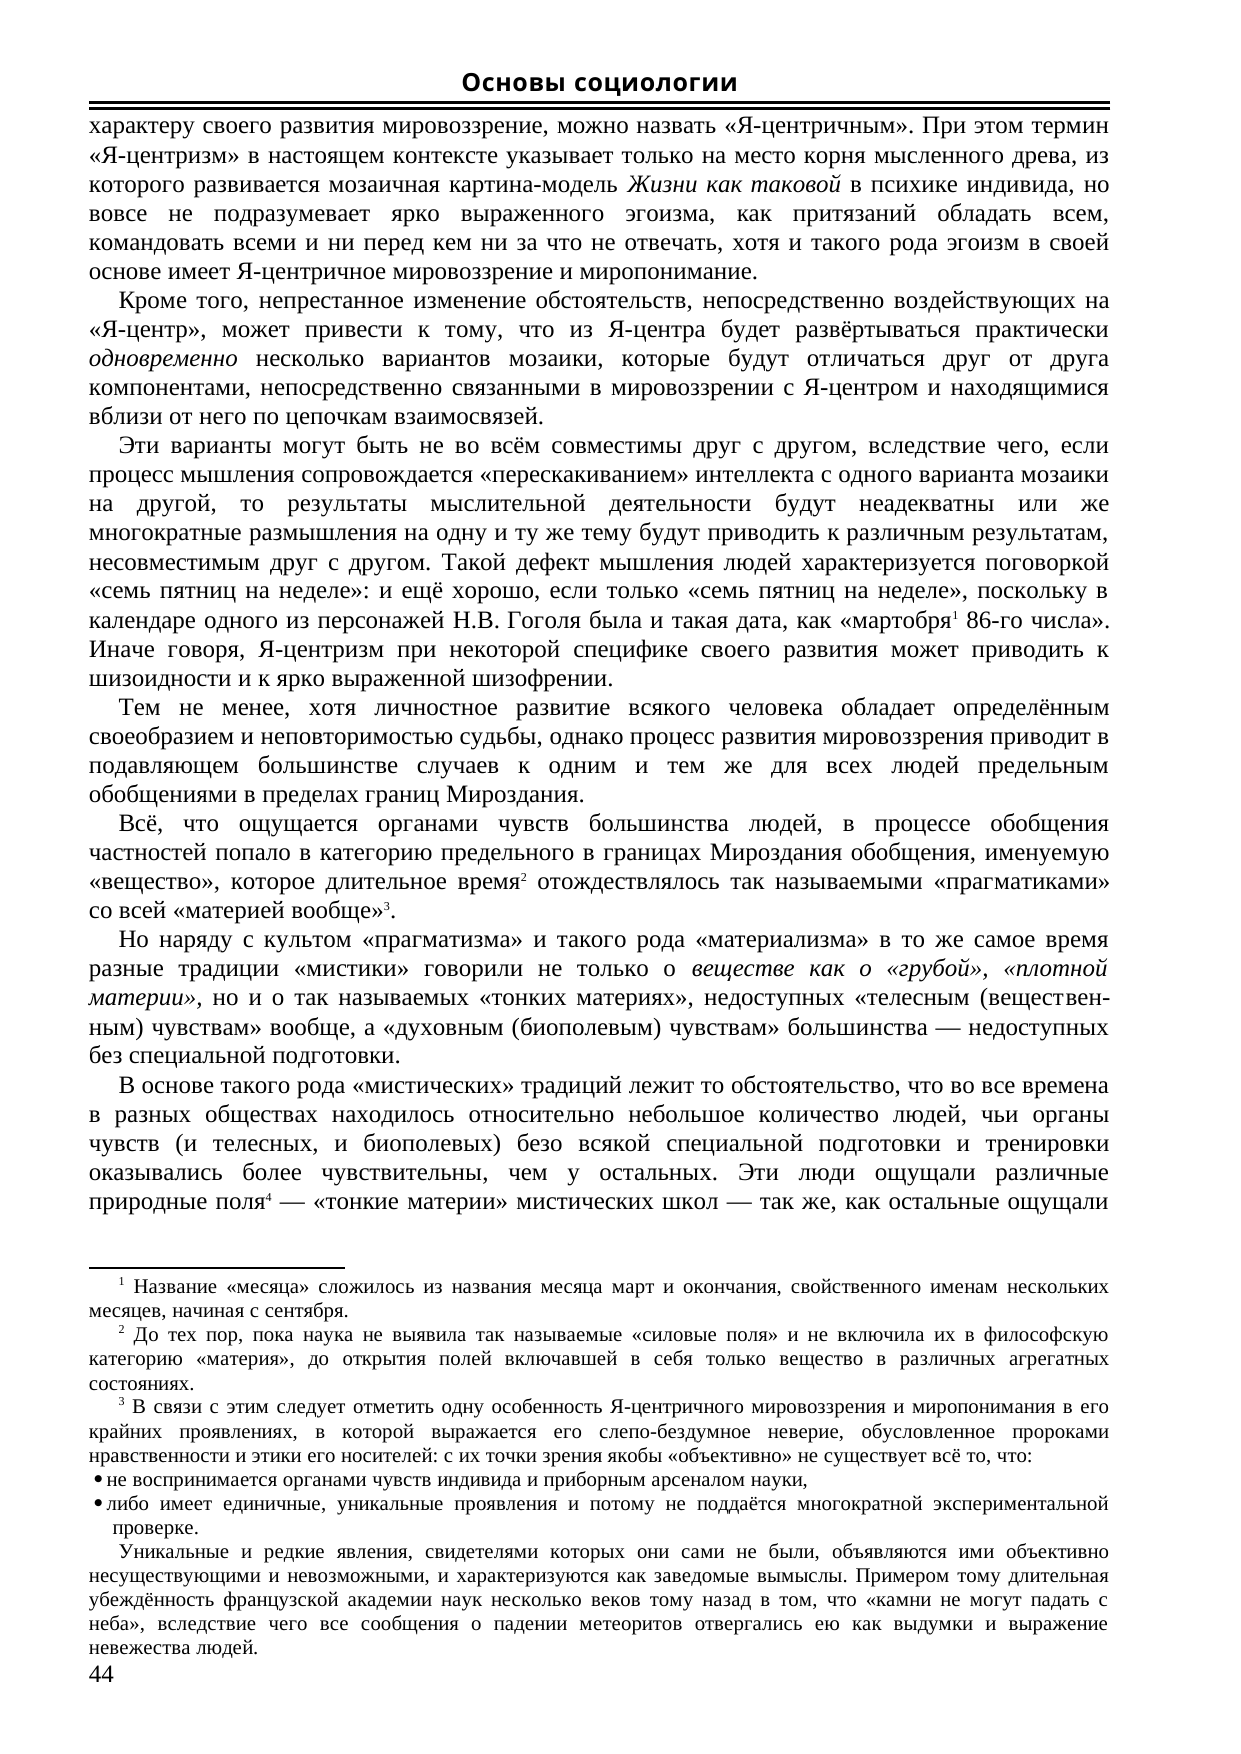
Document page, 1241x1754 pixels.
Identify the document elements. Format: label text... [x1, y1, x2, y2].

text Кроме того, непрестанное изменение обстоятельств, непосредственно воздействующих на «Я-центр», может привести к тому, что из Я-центра будет развёртываться практически одновременно несколько вариантов мозаики, которые будут отличаться друг от друга компонентами, непосредственно связанными в мировоззрении с Я-центром и находящимися вблизи от него по цепочкам взаимосвязей. [89, 285, 1110, 430]
text Эти варианты могут быть не во всём совместимы друг с другом, вследствие чего, если процесс мышления сопровождается «перескакиванием» интеллекта с одного варианта мозаики на другой, то результаты мыслительной деятельности будут неадекватны или же многократные размышления на одну и ту же тему будут приводить к различным результатам, несовместимым друг с другом. Такой дефект мышления людей характеризуется поговоркой «семь пятниц на неделе»: и ещё хорошо, если только «семь пятниц на неделе», поскольку в календаре одного из персонажей Н.В. Гоголя была и такая дата, как «мартобря 86‑го числа». Иначе говоря, Я-центризм при некоторой специфике своего развития может приводить к шизоидности и к ярко выраженной шизофрении. [89, 430, 1110, 692]
text Уникальные и редкие явления, свидетелями которых они сами не были, объявляются ими объективно несуществующими и невозможными, и характеризуются как заведомые вымыслы. Примером тому длительная убеждённость французской академии наук несколько веков тому назад в том, что «камни не могут падать с неба», вследствие чего все сообщения о падении метеоритов отвергались ею как выдумки и выражение невежества людей. [89, 1539, 1110, 1659]
text Всё, что ощущается органами чувств большинства людей, в процессе обобщения частностей попало в категорию предельного в границах Мироздания обобщения, именуемую «вещество», которое длительное время отождествлялось так называемыми «праг­ма­тиками» со всей «материей вообще». [89, 808, 1110, 924]
text Но наряду с культом «прагматизма» и такого рода «материализма» в то же самое время разные традиции «мистики» говорили не только о веществе как о «грубой», «плотной материи», но и о так называемых «тонких материях», недоступных «телесным (вещест­вен­ным) чувствам» вообще, а «духовным (биополевым) чувствам» большинства — недоступных без специальной подготовки. [89, 924, 1110, 1069]
list не воспринимается органами чувств индивида и приборным арсеналом науки, [94, 1467, 1110, 1491]
text В основе такого рода «мистических» традиций лежит то обстоятельство, что во все времена в разных обществах находилось относительно небольшое количество людей, чьи органы чувств (и телесных, и биополевых) безо всякой специальной подготовки и тренировки оказывались более чувствительны, чем у остальных. Эти люди ощущали различные природные поля — «тонкие материи» мистических школ — так же, как остальные ощущали [89, 1069, 1110, 1215]
text Тем не менее, хотя личностное развитие всякого человека обладает определённым своеобразием и неповторимостью судьбы, однако процесс развития мировоззрения приводит в подавляющем большинстве случаев к одним и тем же для всех людей предельным обобщениями в пределах границ Мироздания. [89, 692, 1110, 808]
text До тех пор, пока наука не выявила так называемые «силовые поля» и не включила их в философскую категорию «материя», до открытия полей включавшей в себя только вещество в различных агрегатных состояниях. [89, 1322, 1110, 1394]
list либо имеет единичные, уникальные проявления и потому не поддаётся многократной экспериментальной проверке. [94, 1491, 1110, 1539]
text характеру своего развития мировоззрение, можно назвать «Я-центричным». При этом термин «Я-центризм» в настоящем контексте указывает только на место корня мысленного древа, из которого развивается мозаичная картина-модель Жизни как таковой в психике индивида, но вовсе не подразумевает ярко выраженного эгоизма, как притязаний обладать всем, командовать всеми и ни перед кем ни за что не отвечать, хотя и такого рода эгоизм в своей основе имеет Я-центричное мировоззрение и миропонимание. [89, 110, 1110, 285]
text В связи с этим следует отметить одну особенность Я-центричного мировоззрения и миропонимания в его крайних проявлениях, в которой выражается его слепо-бездумное неверие, обусловленное пророками нравственности и этики его носителей: с их точки зрения якобы «объек­ти­в­но» не существует всё то, что: [89, 1394, 1110, 1467]
text Название «месяца» сложилось из названия месяца март и окончания, свойственного именам нескольких месяцев, начиная с сентября. [89, 1274, 1110, 1322]
